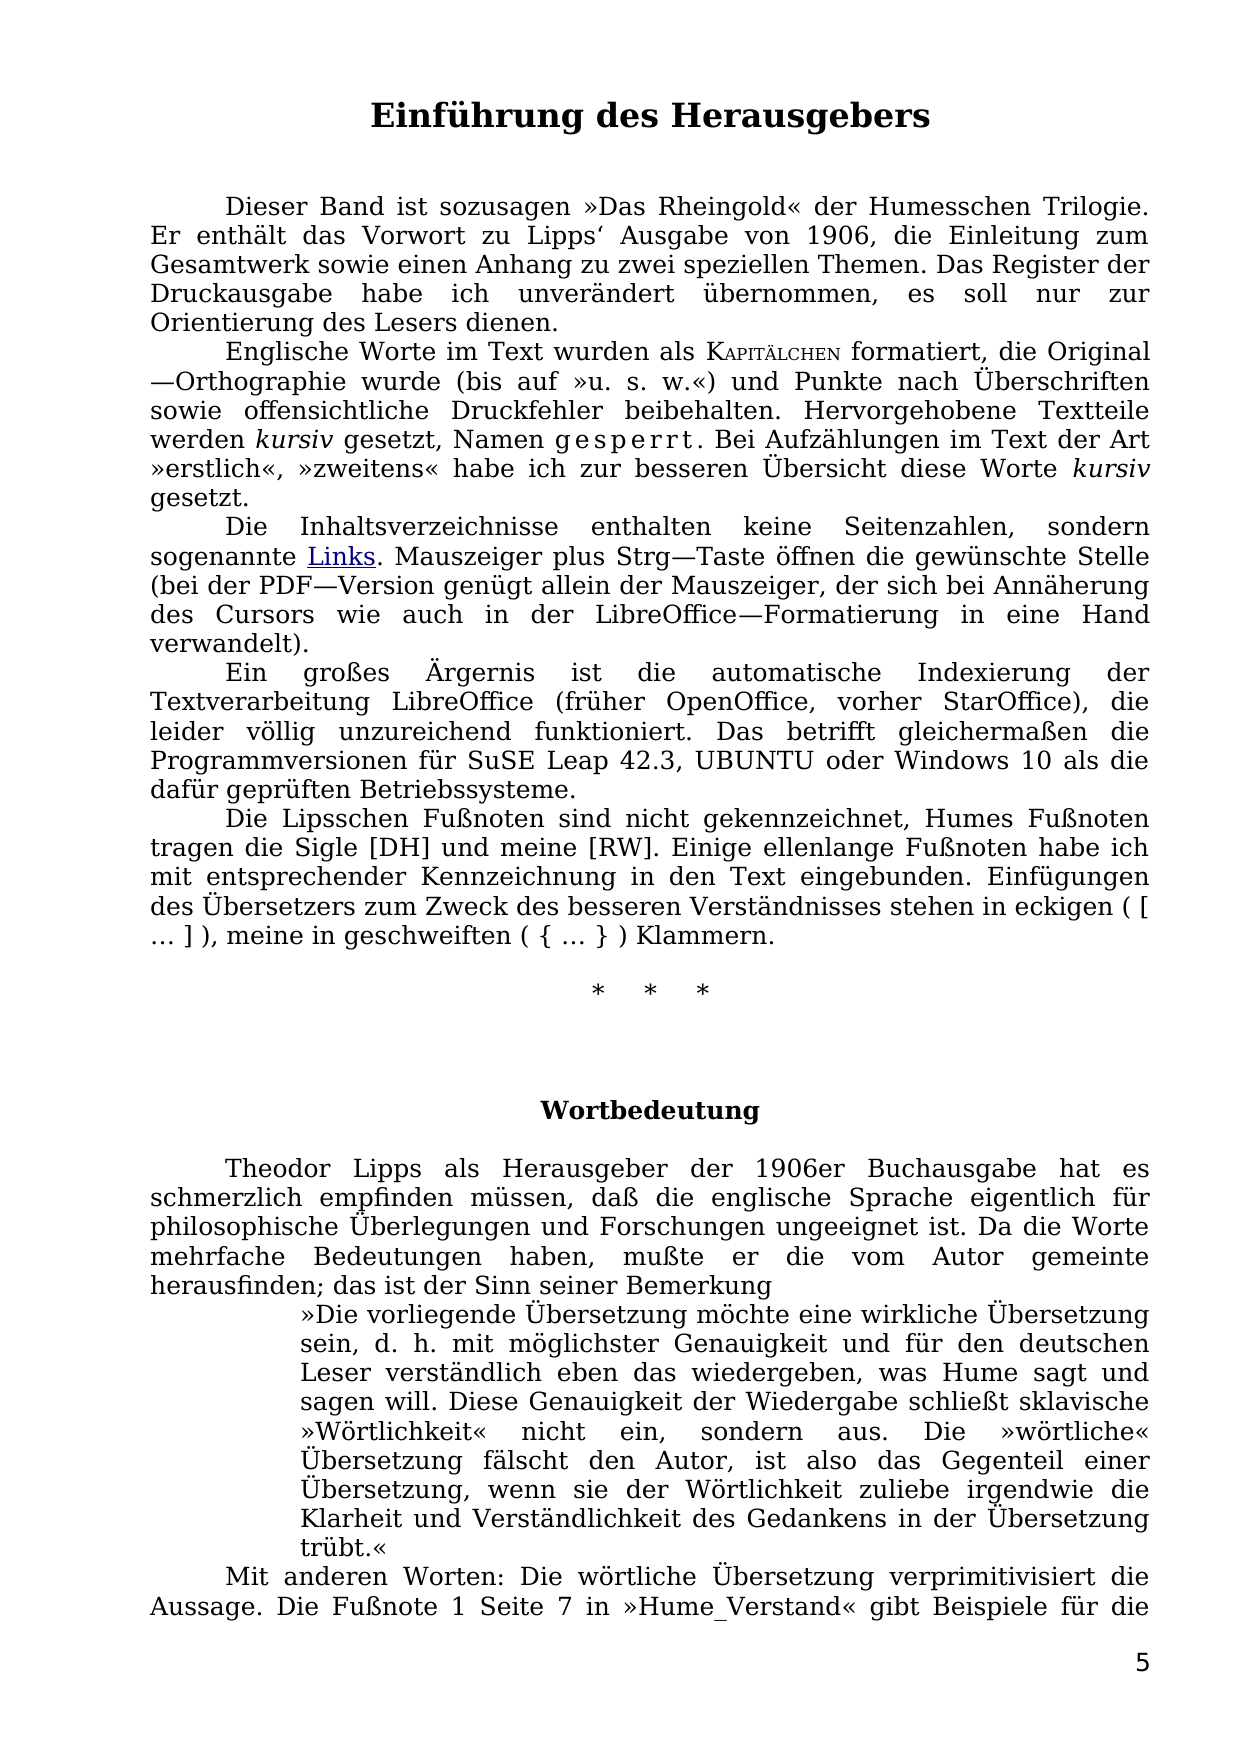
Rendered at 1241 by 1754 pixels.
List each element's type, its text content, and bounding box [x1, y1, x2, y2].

text Wortbedeutung [150, 1067, 1151, 1125]
text Die Inhaltsverzeichnisse enthalten keine Seitenzahlen, sondern sogenannte Links. Mauszeiger plus Strg—Taste öffnen die gewünschte Stelle (bei der PDF—Version genügt allein der Mauszeiger, der sich bei Annäherung des Cursors wie auch in der LibreOffice—Formatierung in eine Hand verwandelt). [150, 512, 1151, 658]
text Ein großes Ärgernis ist die automatische Indexierung der Textverarbeitung LibreOffice (früher OpenOffice, vorher StarOffice), die leider völlig unzureichend funktioniert. Das betrifft gleichermaßen die Programmversionen für SuSE Leap 42.3, UBUNTU oder Windows 10 als die dafür geprüften Betriebssysteme. [150, 658, 1151, 804]
text * * * [150, 979, 1151, 1008]
text Theodor Lipps als Herausgeber der 1906er Buchausgabe hat es schmerzlich empfinden müssen, daß die englische Sprache eigentlich für philosophische Überlegungen und Forschungen ungeeignet ist. Da die Worte mehrfache Bedeutungen haben, mußte er die vom Autor gemeinte herausfinden; das ist der Sinn seiner Bemerkung [150, 1154, 1151, 1300]
text Dieser Band ist sozusagen »Das Rheingold« der Humesschen Trilogie. Er enthält das Vorwort zu Lipps‘ Ausgabe von 1906, die Einleitung zum Gesamtwerk sowie einen Anhang zu zwei speziellen Themen. Das Register der Druckausgabe habe ich unverändert übernommen, es soll nur zur Orientierung des Lesers dienen. [150, 192, 1151, 337]
text Die Lipsschen Fußnoten sind nicht gekennzeichnet, Humes Fußnoten tragen die Sigle [DH] und meine [RW]. Einige ellenlange Fußnoten habe ich mit entsprechender Kennzeichnung in den Text eingebunden. Einfügungen des Übersetzers zum Zweck des besseren Verständnisses stehen in eckigen ( [ … ] ), meine in geschweiften ( { … } ) Klammern. [150, 804, 1151, 950]
text »Die vorliegende Übersetzung möchte eine wirkliche Übersetzung sein, d. h. mit möglichster Genauigkeit und für den deutschen Leser verständlich eben das wiedergeben, was Hume sagt und sagen will. Diese Genauigkeit der Wiedergabe schließt sklavische »Wörtlichkeit« nicht ein, sondern aus. Die »wörtliche« Übersetzung fälscht den Autor, ist also das Gegenteil einer Übersetzung, wenn sie der Wörtlichkeit zuliebe irgendwie die Klarheit und Verständlichkeit des Gedankens in der Übersetzung trübt.« [300, 1300, 1151, 1562]
text Mit anderen Worten: Die wörtliche Übersetzung verprimitivisiert die Aussage. Die Fußnote 1 Seite 7 in »Hume_Verstand« gibt Beispiele für die [150, 1562, 1151, 1621]
text Einführung des Herausgebers [150, 75, 1151, 135]
text Englische Worte im Text wurden als Kapitälchen formatiert, die Original—Orthographie wurde (bis auf »u. s. w.«) und Punkte nach Überschriften sowie offensichtliche Druckfehler beibehalten. Hervorgehobene Textteile werden kursiv gesetzt, Namen gesperrt. Bei Aufzählungen im Text der Art »erstlich«, »zweitens« habe ich zur besseren Übersicht diese Worte kursiv gesetzt. [150, 337, 1151, 512]
